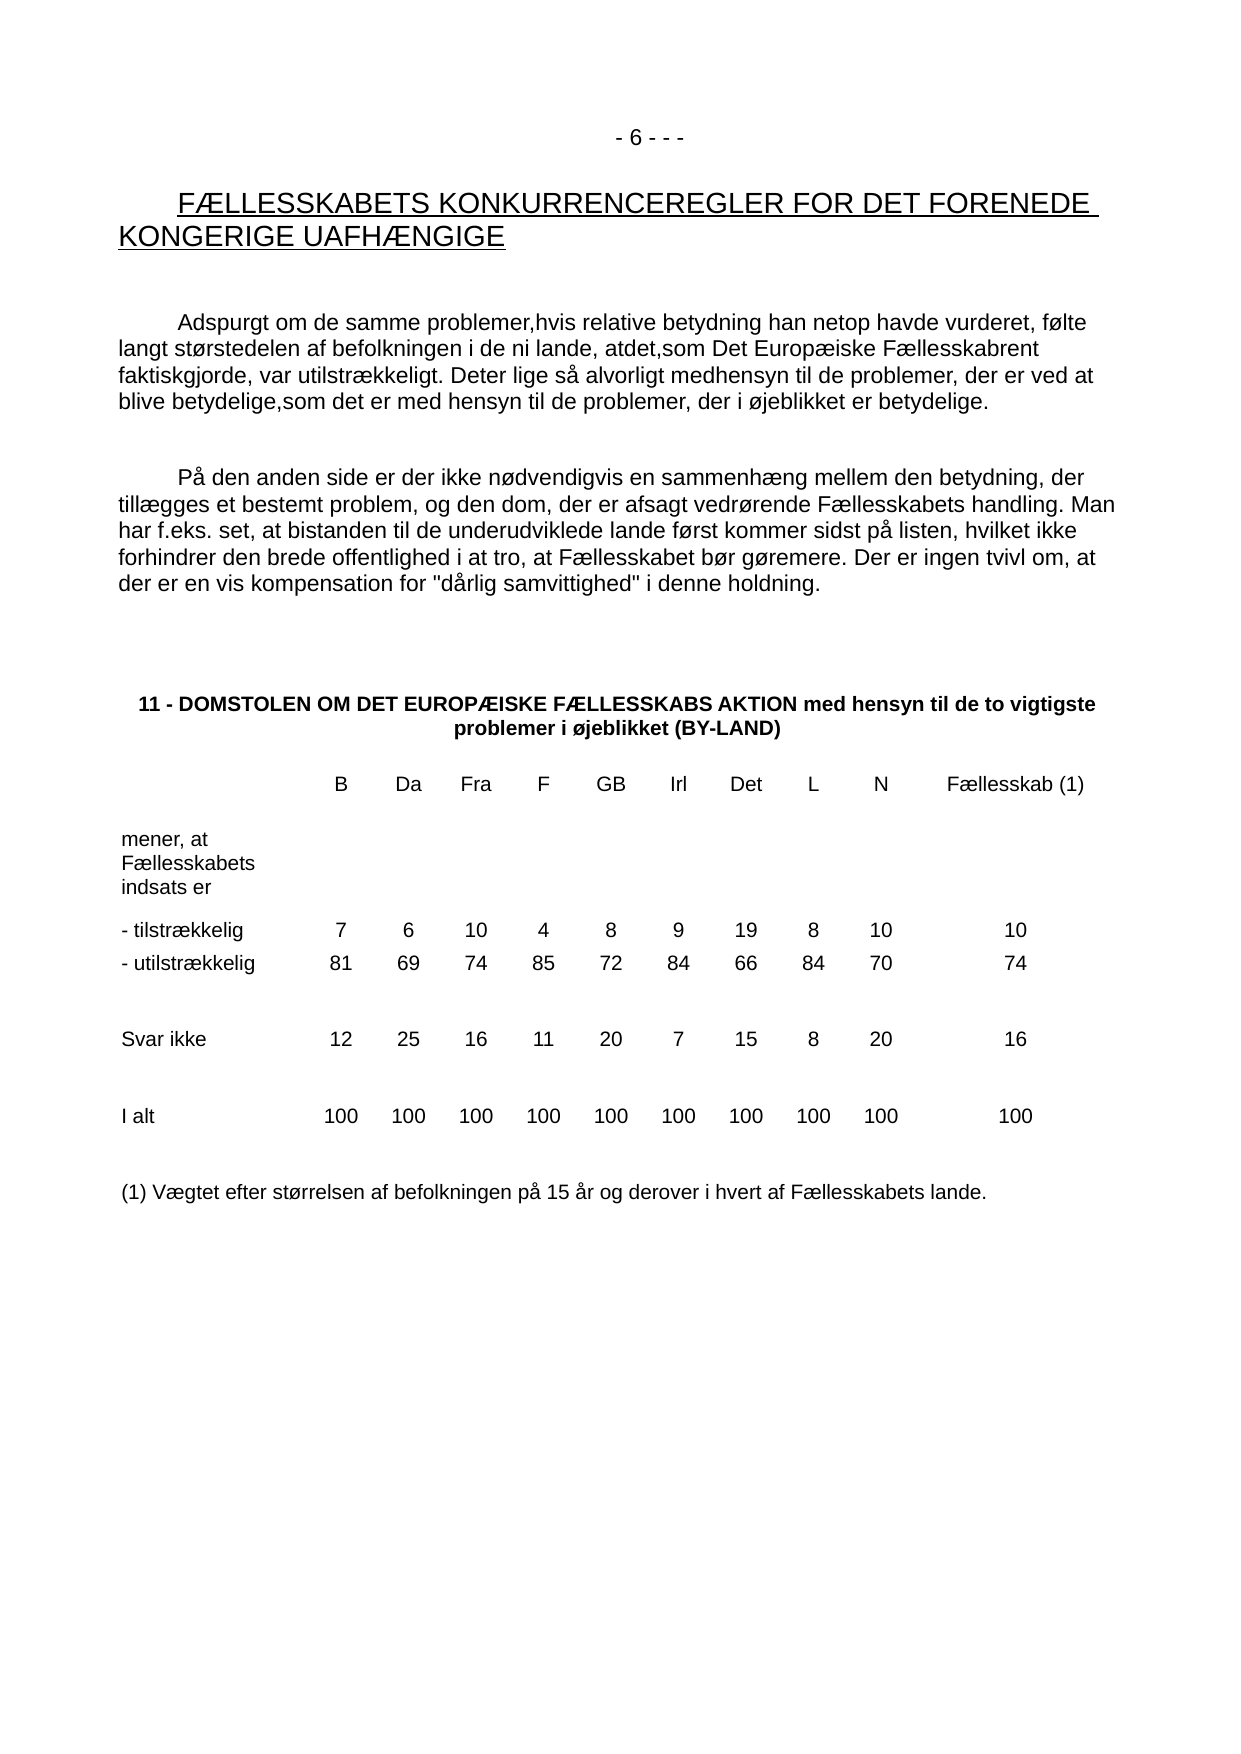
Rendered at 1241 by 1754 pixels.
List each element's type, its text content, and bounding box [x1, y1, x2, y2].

table_cell 100 [510, 1099, 577, 1132]
table_cell 20 [847, 1011, 915, 1067]
table_cell [780, 811, 847, 914]
table_cell 9 [645, 914, 712, 946]
table_cell B [307, 755, 375, 811]
table_cell GB [577, 755, 645, 811]
table_cell Irl [645, 755, 712, 811]
table_cell [510, 1132, 577, 1164]
table_cell 100 [442, 1099, 510, 1132]
table_cell [577, 811, 645, 914]
table_cell Svar ikke [118, 1011, 307, 1067]
table_cell [118, 1067, 307, 1099]
table_cell [307, 979, 375, 1011]
table_cell 20 [577, 1011, 645, 1067]
table_cell [577, 1132, 645, 1164]
table_cell 6 [375, 914, 442, 946]
table_cell [510, 811, 577, 914]
table_cell 69 [375, 946, 442, 979]
table_cell 7 [307, 914, 375, 946]
table_cell 4 [510, 914, 577, 946]
table_cell 70 [847, 946, 915, 979]
table_cell [577, 979, 645, 1011]
table_cell [375, 979, 442, 1011]
table_header 11 - DOMSTOLEN OM DET EUROPÆISKE FÆLLESSKABS AKTION med hensyn til de to vigtigste problemer i øjeblikket (BY-LAND) [118, 676, 1116, 755]
table_cell [442, 1067, 510, 1099]
table_cell [375, 1132, 442, 1164]
table_cell [915, 811, 1116, 914]
table_cell [645, 979, 712, 1011]
table_cell [915, 1067, 1116, 1099]
table_cell 100 [577, 1099, 645, 1132]
table_cell 100 [780, 1099, 847, 1132]
table_cell 84 [780, 946, 847, 979]
table_cell [510, 979, 577, 1011]
table_cell [375, 811, 442, 914]
table_cell [645, 811, 712, 914]
table_cell 7 [645, 1011, 712, 1067]
table_cell 10 [442, 914, 510, 946]
table_cell 19 [712, 914, 780, 946]
table_cell 100 [915, 1099, 1116, 1132]
table_cell [847, 1132, 915, 1164]
table_cell [645, 1067, 712, 1099]
table_cell 74 [915, 946, 1116, 979]
table_cell 74 [442, 946, 510, 979]
table_cell Fællesskab (1) [915, 755, 1116, 811]
table_cell [780, 1067, 847, 1099]
table_cell 10 [915, 914, 1116, 946]
subtitle FÆLLESSKABETS KONKURRENCEREGLER FOR DET FORENEDE KONGERIGE UAFHÆNGIGE [118, 186, 1122, 253]
table_cell [712, 1067, 780, 1099]
table_cell [847, 979, 915, 1011]
table_cell 16 [442, 1011, 510, 1067]
table_cell I alt [118, 1099, 307, 1132]
table_cell [442, 811, 510, 914]
table_cell 100 [847, 1099, 915, 1132]
table_cell [118, 979, 307, 1011]
table_cell [847, 811, 915, 914]
table_cell 100 [712, 1099, 780, 1132]
table_cell [307, 1132, 375, 1164]
table_cell 100 [375, 1099, 442, 1132]
table_cell 8 [780, 1011, 847, 1067]
table_cell [442, 1132, 510, 1164]
table_cell N [847, 755, 915, 811]
table_cell [118, 1132, 307, 1164]
table_cell Fra [442, 755, 510, 811]
table_cell [712, 979, 780, 1011]
table_cell 72 [577, 946, 645, 979]
table_cell [375, 1067, 442, 1099]
table_cell Da [375, 755, 442, 811]
table_cell [510, 1067, 577, 1099]
table_cell [118, 755, 307, 811]
table_cell (1) Vægtet efter størrelsen af befolkningen på 15 år og derover i hvert af Fællesskabets lande. [118, 1164, 1116, 1220]
table_cell [442, 979, 510, 1011]
table_cell F [510, 755, 577, 811]
table_cell 81 [307, 946, 375, 979]
table_cell [307, 811, 375, 914]
table_cell [645, 1132, 712, 1164]
table_cell 15 [712, 1011, 780, 1067]
table_cell 25 [375, 1011, 442, 1067]
table_cell 16 [915, 1011, 1116, 1067]
table_cell 11 [510, 1011, 577, 1067]
table_cell 100 [645, 1099, 712, 1132]
text Adspurgt om de samme problemer,hvis relative betydning han netop havde vurderet, følte langt størstedelen af befolkningen i de ni lande, atdet,som Det Europæiske Fællesskabrent faktiskgjorde, var utilstrækkeligt. Deter lige så alvorligt medhensyn til de problemer, der er ved at blive betydelige,som det er med hensyn til de problemer, der i øjeblikket er betydelige. [118, 309, 1122, 414]
table_cell [847, 1067, 915, 1099]
table_cell [712, 1132, 780, 1164]
table_cell [780, 1132, 847, 1164]
table_cell L [780, 755, 847, 811]
table_cell [780, 979, 847, 1011]
table_cell 85 [510, 946, 577, 979]
table_cell 66 [712, 946, 780, 979]
table_cell - utilstrækkelig [118, 946, 307, 979]
table_cell [915, 1132, 1116, 1164]
table_cell Det [712, 755, 780, 811]
table_cell mener, at Fællesskabets indsats er [118, 811, 307, 914]
table_cell 100 [307, 1099, 375, 1132]
table_cell 12 [307, 1011, 375, 1067]
table_cell [307, 1067, 375, 1099]
table_cell 8 [577, 914, 645, 946]
text På den anden side er der ikke nødvendigvis en sammenhæng mellem den betydning, der tillægges et bestemt problem, og den dom, der er afsagt vedrørende Fællesskabets handling. Man har f.eks. set, at bistanden til de underudviklede lande først kommer sidst på listen, hvilket ikke forhindrer den brede offentlighed i at tro, at Fællesskabet bør gøremere. Der er ingen tvivl om, at der er en vis kompensation for "dårlig samvittighed" i denne holdning. [118, 464, 1122, 596]
table_cell 10 [847, 914, 915, 946]
table_cell [577, 1067, 645, 1099]
table_cell [915, 979, 1116, 1011]
table_cell 84 [645, 946, 712, 979]
table_cell 8 [780, 914, 847, 946]
table_cell - tilstrækkelig [118, 914, 307, 946]
table_cell [712, 811, 780, 914]
